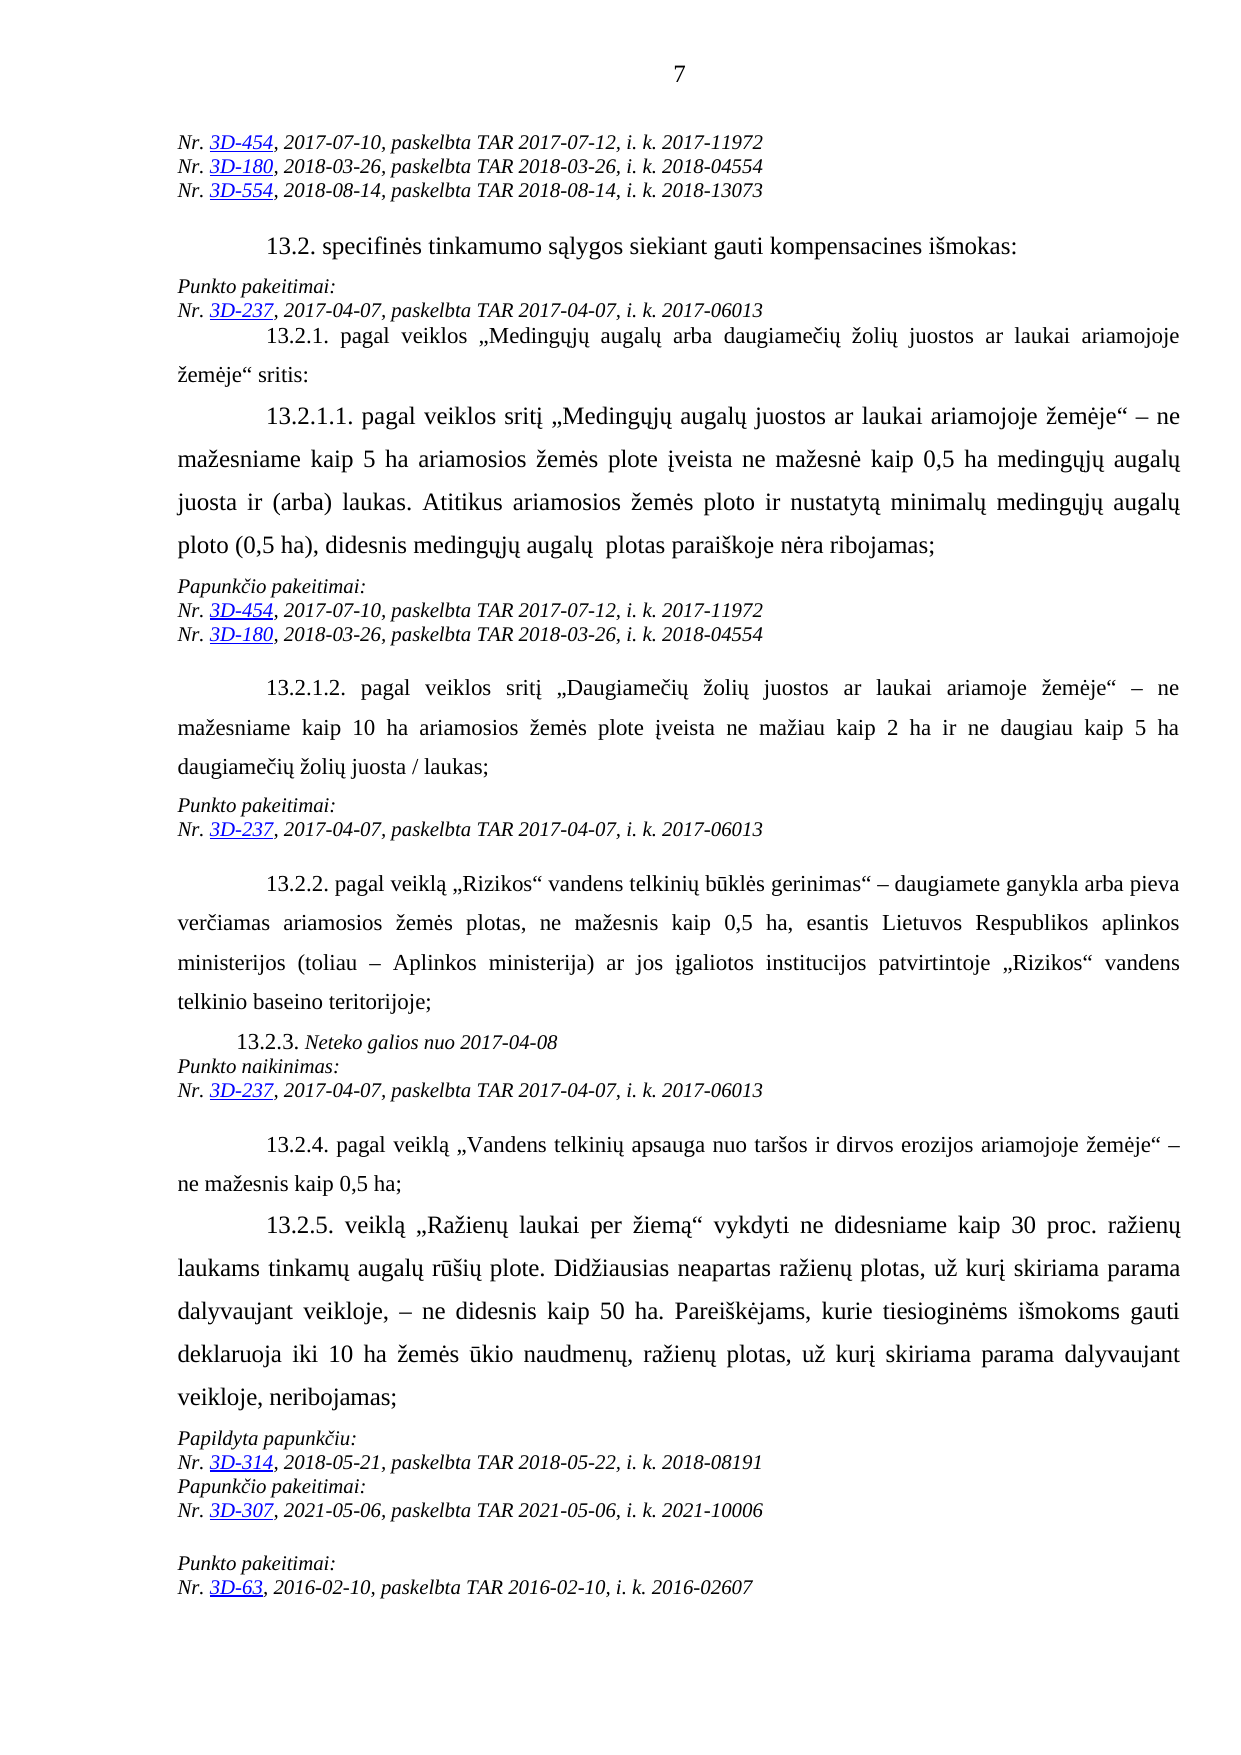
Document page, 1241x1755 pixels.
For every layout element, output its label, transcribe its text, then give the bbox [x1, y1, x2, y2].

text Papunkčio pakeitimai: [177, 573, 1181, 598]
text Punkto pakeitimai: [177, 793, 1181, 817]
text 13.2.1. pagal veiklos „Medingųjų augalų arba daugiamečių žolių juostos ar laukai ariamojoje žemėje“ sritis: [177, 322, 1181, 388]
text 13.2.2. pagal veiklą „Rizikos“ vandens telkinių būklės gerinimas“ – daugiamete ganykla arba pieva verčiamas ariamosios žemės plotas, ne mažesnis kaip 0,5 ha, esantis Lietuvos Respublikos aplinkos ministerijos (toliau – Aplinkos ministerija) ar jos įgaliotos institucijos patvirtintoje „Rizikos“ vandens telkinio baseino teritorijoje; [177, 870, 1181, 1014]
text 13.2.1.1. pagal veiklos sritį „Medingųjų augalų juostos ar laukai ariamojoje žemėje“ – ne mažesniame kaip 5 ha ariamosios žemės plote įveista ne mažesnė kaip 0,5 ha medingųjų augalų juosta ir (arba) laukas. Atitikus ariamosios žemės ploto ir nustatytą minimalų medingųjų augalų ploto (0,5 ha), didesnis medingųjų augalų plotas paraiškoje nėra ribojamas; [177, 401, 1181, 559]
text Punkto pakeitimai: [177, 1551, 1181, 1574]
text 13.2.5. veiklą „Ražienų laukai per žiemą“ vykdyti ne didesniame kaip 30 proc. ražienų laukams tinkamų augalų rūšių plote. Didžiausias neapartas ražienų plotas, už kurį skiriama parama dalyvaujant veikloje, – ne didesnis kaip 50 ha. Pareiškėjams, kurie tiesioginėms išmokoms gauti deklaruoja iki 10 ha žemės ūkio naudmenų, ražienų plotas, už kurį skiriama parama dalyvaujant veikloje, neribojamas; [177, 1210, 1181, 1411]
text Nr. 3D-237, 2017-04-07, paskelbta TAR 2017-04-07, i. k. 2017-06013 [177, 817, 1181, 841]
text Nr. 3D-454, 2017-07-10, paskelbta TAR 2017-07-12, i. k. 2017-11972 [177, 130, 1181, 154]
text Nr. 3D-314, 2018-05-21, paskelbta TAR 2018-05-22, i. k. 2018-08191 [177, 1449, 1181, 1474]
text Nr. 3D-554, 2018-08-14, paskelbta TAR 2018-08-14, i. k. 2018-13073 [177, 178, 1181, 202]
text 13.2.4. pagal veiklą „Vandens telkinių apsauga nuo taršos ir dirvos erozijos ariamojoje žemėje“ – ne mažesnis kaip 0,5 ha; [177, 1131, 1181, 1197]
text Nr. 3D-307, 2021-05-06, paskelbta TAR 2021-05-06, i. k. 2021-10006 [177, 1498, 1181, 1522]
text Nr. 3D-454, 2017-07-10, paskelbta TAR 2017-07-12, i. k. 2017-11972 [177, 598, 1181, 622]
text 13.2.3. Neteko galios nuo 2017-04-08 [177, 1028, 1181, 1054]
text Nr. 3D-237, 2017-04-07, paskelbta TAR 2017-04-07, i. k. 2017-06013 [177, 1078, 1181, 1102]
text Nr. 3D-63, 2016-02-10, paskelbta TAR 2016-02-10, i. k. 2016-02607 [177, 1574, 1181, 1599]
text Nr. 3D-237, 2017-04-07, paskelbta TAR 2017-04-07, i. k. 2017-06013 [177, 298, 1181, 322]
text Nr. 3D-180, 2018-03-26, paskelbta TAR 2018-03-26, i. k. 2018-04554 [177, 154, 1181, 178]
text Punkto naikinimas: [177, 1054, 1181, 1078]
text Papildyta papunkčiu: [177, 1426, 1181, 1449]
text Papunkčio pakeitimai: [177, 1474, 1181, 1498]
text Nr. 3D-180, 2018-03-26, paskelbta TAR 2018-03-26, i. k. 2018-04554 [177, 622, 1181, 646]
text Punkto pakeitimai: [177, 274, 1181, 298]
text 13.2.1.2. pagal veiklos sritį „Daugiamečių žolių juostos ar laukai ariamoje žemėje“ – ne mažesniame kaip 10 ha ariamosios žemės plote įveista ne mažiau kaip 2 ha ir ne daugiau kaip 5 ha daugiamečių žolių juosta / laukas; [177, 674, 1181, 780]
text 13.2. specifinės tinkamumo sąlygos siekiant gauti kompensacines išmokas: [177, 231, 1181, 259]
